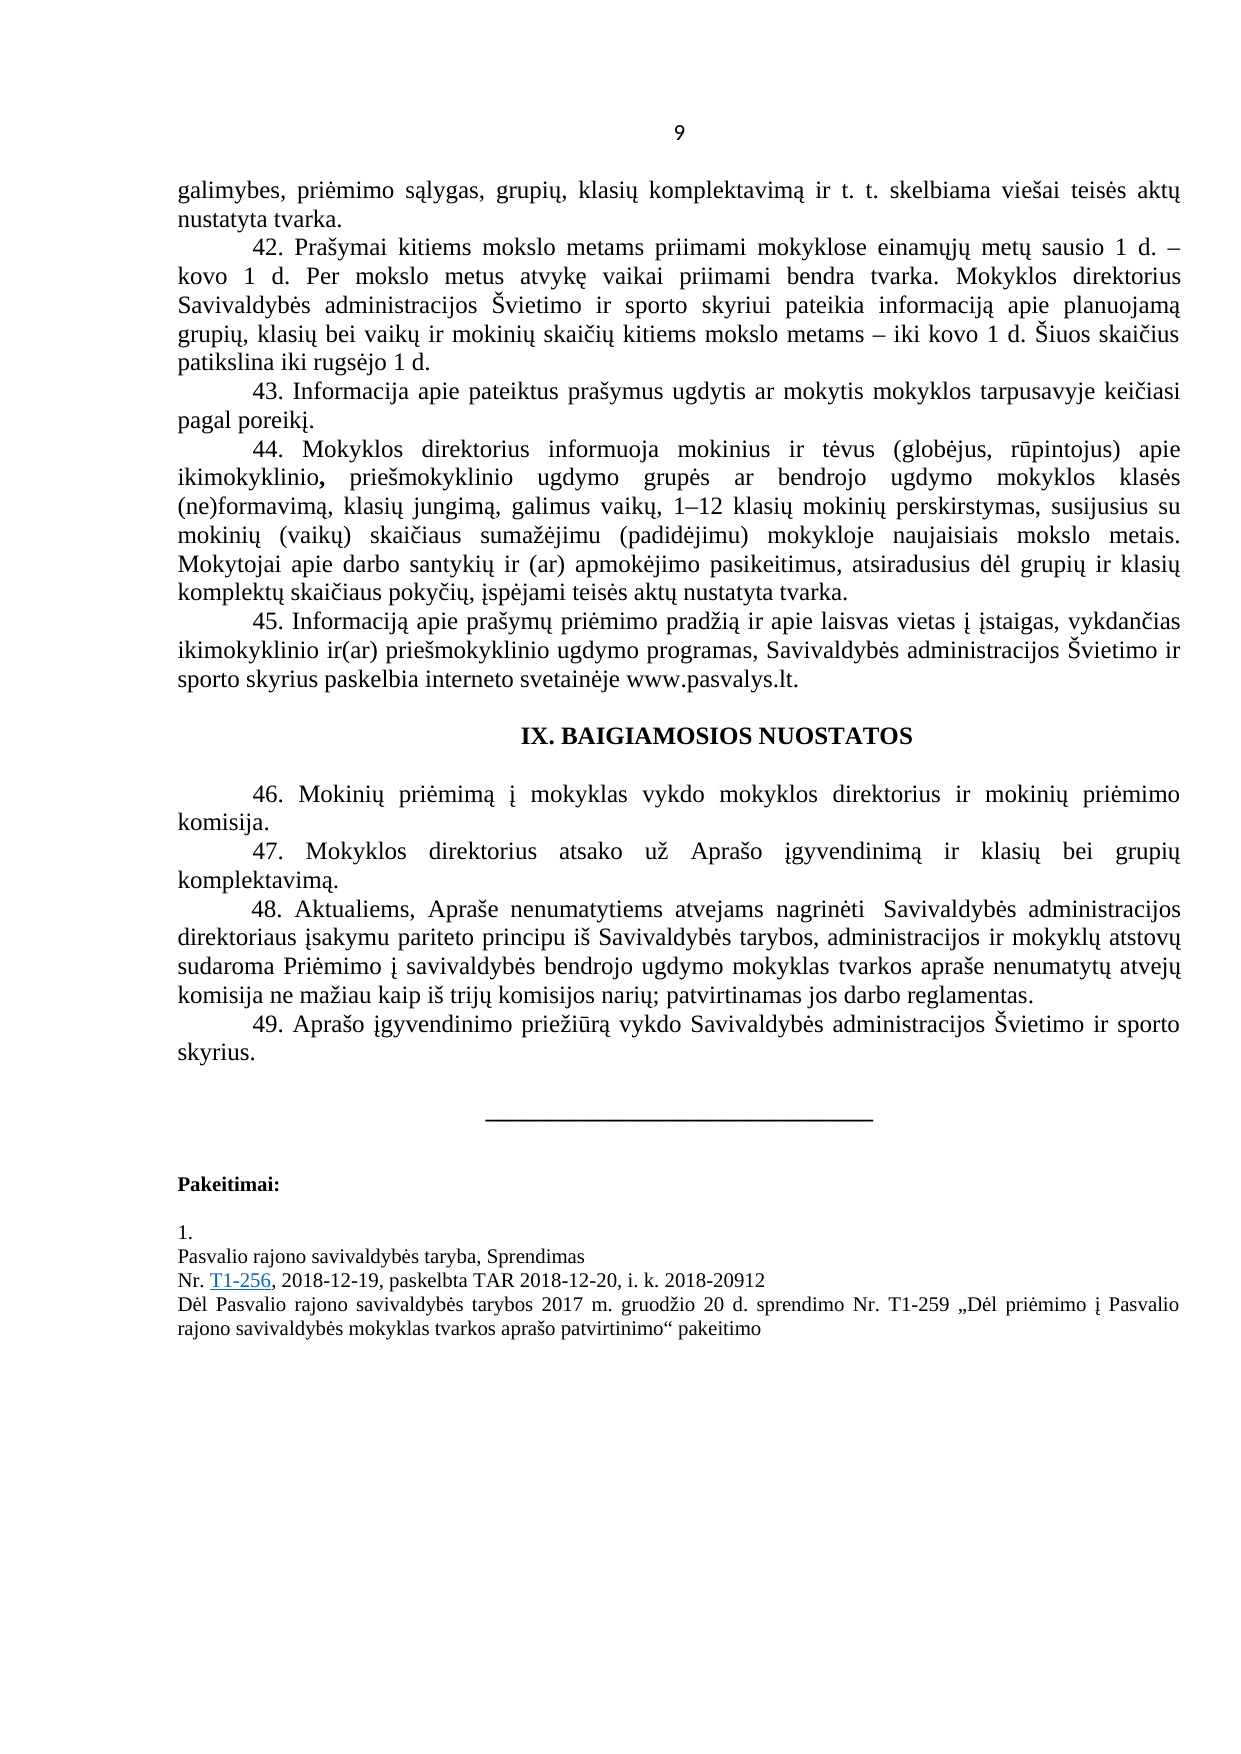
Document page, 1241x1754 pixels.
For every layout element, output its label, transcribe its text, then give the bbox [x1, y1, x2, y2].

text 1. [177, 1220, 1181, 1244]
text 45. Informaciją apie prašymų priėmimo pradžią ir apie laisvas vietas į įstaigas, vykdančias ikimokyklinio ir(ar) priešmokyklinio ugdymo programas, Savivaldybės administracijos Švietimo ir sporto skyrius paskelbia interneto svetainėje www.pasvalys.lt. [177, 606, 1181, 692]
text 42. Prašymai kitiems mokslo metams priimami mokyklose einamųjų metų sausio 1 d. – kovo 1 d. Per mokslo metus atvykę vaikai priimami bendra tvarka. Mokyklos direktorius Savivaldybės administracijos Švietimo ir sporto skyriui pateikia informaciją apie planuojamą grupių, klasių bei vaikų ir mokinių skaičių kitiems mokslo metams – iki kovo 1 d. Šiuos skaičius patikslina iki rugsėjo 1 d. [177, 232, 1181, 376]
text Nr. T1-256, 2018-12-19, paskelbta TAR 2018-12-20, i. k. 2018-20912 [177, 1268, 1181, 1292]
text Pasvalio rajono savivaldybės taryba, Sprendimas [177, 1244, 1181, 1268]
text Pakeitimai: [177, 1172, 1181, 1196]
text Dėl Pasvalio rajono savivaldybės tarybos 2017 m. gruodžio 20 d. sprendimo Nr. T1-259 „Dėl priėmimo į Pasvalio rajono savivaldybės mokyklas tvarkos aprašo patvirtinimo“ pakeitimo [177, 1292, 1181, 1340]
text 47. Mokyklos direktorius atsako už Aprašo įgyvendinimą ir klasių bei grupių komplektavimą. [177, 836, 1181, 894]
text _______________________________ [177, 1095, 1181, 1124]
text galimybes, priėmimo sąlygas, grupių, klasių komplektavimą ir t. t. skelbiama viešai teisės aktų nustatyta tvarka. [177, 175, 1181, 232]
text 48. Aktualiems, Apraše nenumatytiems atvejams nagrinėti Savivaldybės administracijos direktoriaus įsakymu pariteto principu iš Savivaldybės tarybos, administracijos ir mokyklų atstovų sudaroma Priėmimo į savivaldybės bendrojo ugdymo mokyklas tvarkos apraše nenumatytų atvejų komisija ne mažiau kaip iš trijų komisijos narių; patvirtinamas jos darbo reglamentas. [177, 894, 1181, 1009]
text 43. Informacija apie pateiktus prašymus ugdytis ar mokytis mokyklos tarpusavyje keičiasi pagal poreikį. [177, 376, 1181, 434]
text 44. Mokyklos direktorius informuoja mokinius ir tėvus (globėjus, rūpintojus) apie ikimokyklinio, priešmokyklinio ugdymo grupės ar bendrojo ugdymo mokyklos klasės (ne)formavimą, klasių jungimą, galimus vaikų, 1–12 klasių mokinių perskirstymas, susijusius su mokinių (vaikų) skaičiaus sumažėjimu (padidėjimu) mokykloje naujaisiais mokslo metais. Mokytojai apie darbo santykių ir (ar) apmokėjimo pasikeitimus, atsiradusius dėl grupių ir klasių komplektų skaičiaus pokyčių, įspėjami teisės aktų nustatyta tvarka. [177, 434, 1181, 606]
text 46. Mokinių priėmimą į mokyklas vykdo mokyklos direktorius ir mokinių priėmimo komisija. [177, 779, 1181, 836]
text 49. Aprašo įgyvendinimo priežiūrą vykdo Savivaldybės administracijos Švietimo ir sporto skyrius. [177, 1009, 1181, 1066]
text IX. BAIGIAMOSIOS NUOSTATOS [177, 721, 1181, 750]
